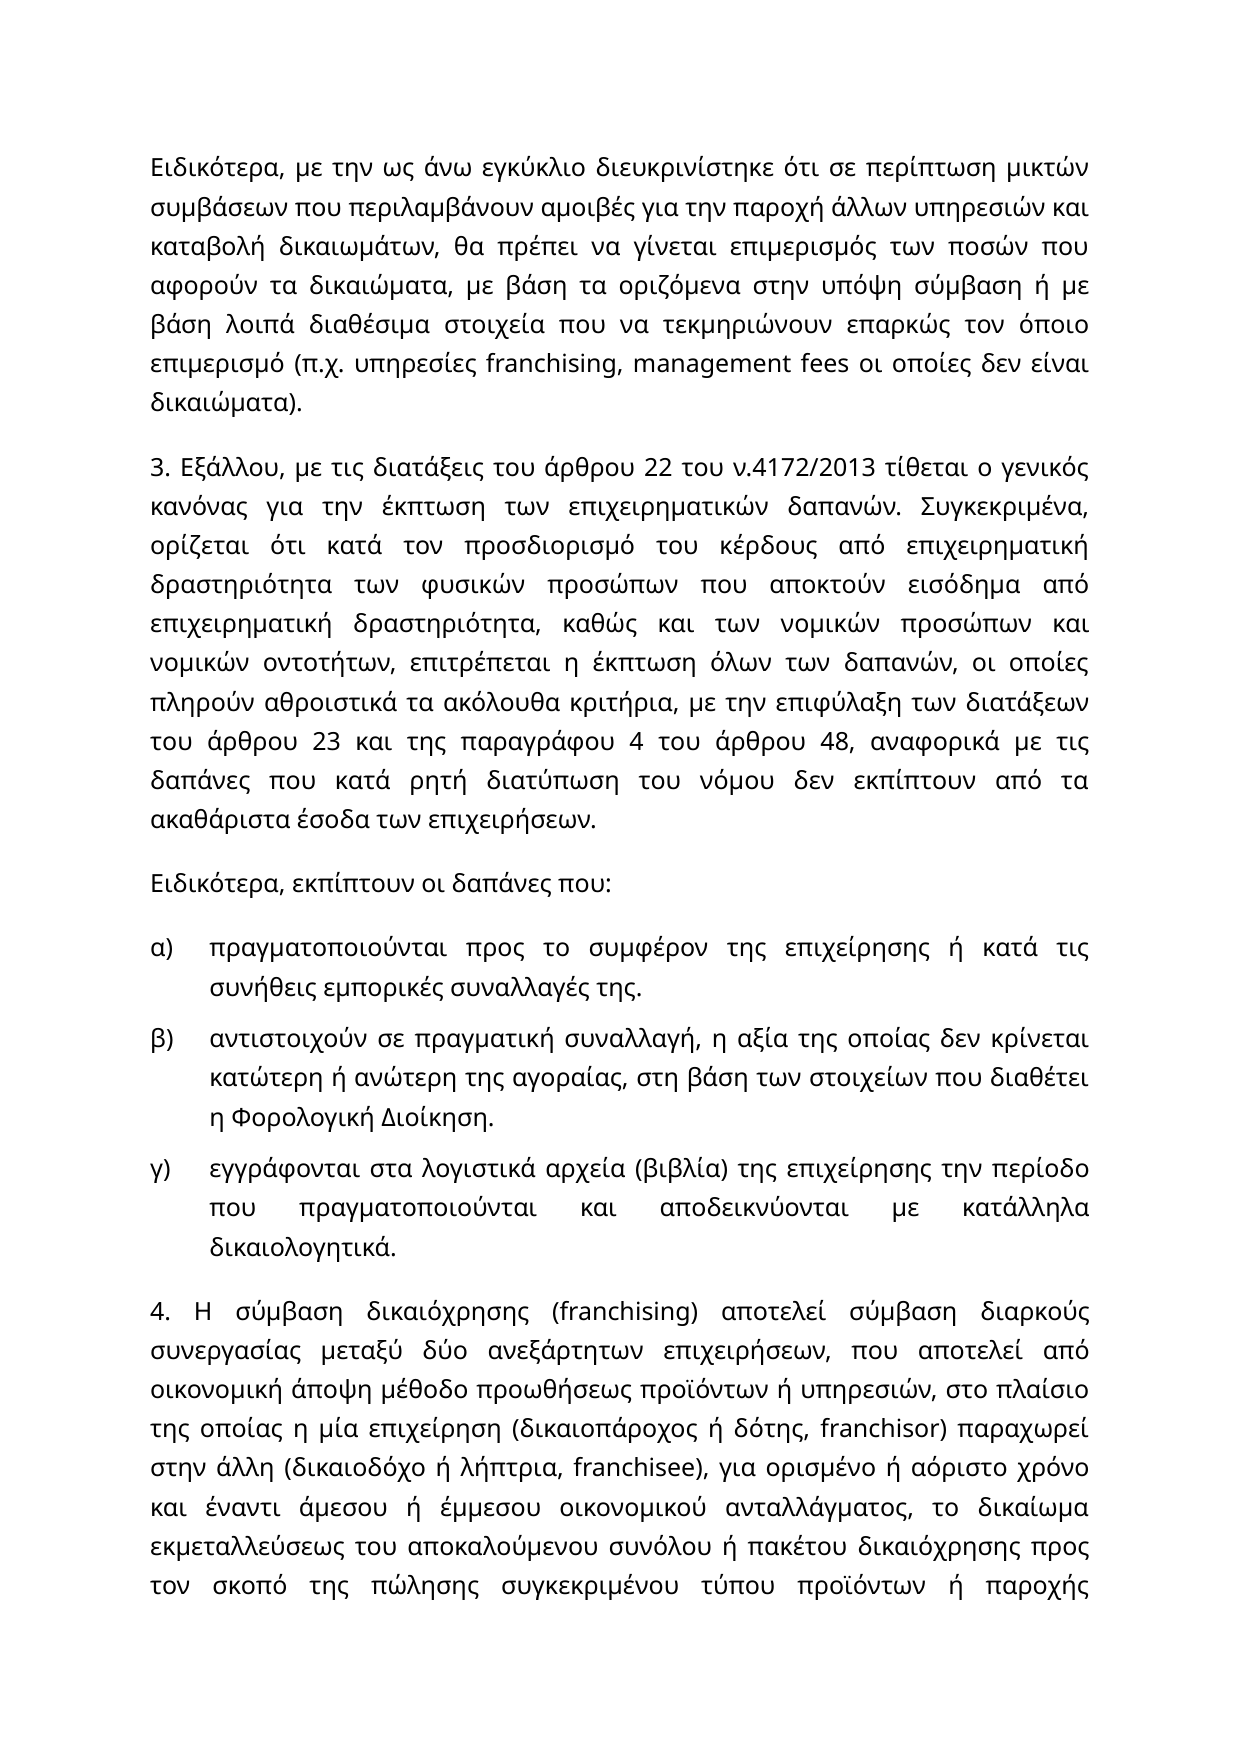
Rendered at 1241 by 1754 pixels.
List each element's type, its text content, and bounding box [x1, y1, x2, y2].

text Ειδικότερα, με την ως άνω εγκύκλιο διευκρινίστηκε ότι σε περίπτωση μικτών συμβάσεων που περιλαμβάνουν αμοιβές για την παροχή άλλων υπηρεσιών και καταβολή δικαιωμάτων, θα πρέπει να γίνεται επιμερισμός των ποσών που αφορούν τα δικαιώματα, με βάση τα οριζόμενα στην υπόψη σύμβαση ή με βάση λοιπά διαθέσιμα στοιχεία που να τεκμηριώνουν επαρκώς τον όποιο επιμερισμό (π.χ. υπηρεσίες franchising, management fees οι οποίες δεν είναι δικαιώματα). [150, 150, 1090, 419]
list α) πραγματοποιούνται προς το συμφέρον της επιχείρησης ή κατά τις συνήθεις εμπορικές συναλλαγές της. [150, 930, 1090, 1003]
text 3. Εξάλλου, με τις διατάξεις του άρθρου 22 του ν.4172/2013 τίθεται ο γενικός κανόνας για την έκπτωση των επιχειρηματικών δαπανών. Συγκεκριμένα, ορίζεται ότι κατά τον προσδιορισμό του κέρδους από επιχειρηματική δραστηριότητα των φυσικών προσώπων που αποκτούν εισόδημα από επιχειρηματική δραστηριότητα, καθώς και των νομικών προσώπων και νομικών οντοτήτων, επιτρέπεται η έκπτωση όλων των δαπανών, οι οποίες πληρούν αθροιστικά τα ακόλουθα κριτήρια, με την επιφύλαξη των διατάξεων του άρθρου 23 και της παραγράφου 4 του άρθρου 48, αναφορικά με τις δαπάνες που κατά ρητή διατύπωση του νόμου δεν εκπίπτουν από τα ακαθάριστα έσοδα των επιχειρήσεων. [150, 449, 1090, 836]
list γ) εγγράφονται στα λογιστικά αρχεία (βιβλία) της επιχείρησης την περίοδο που πραγματοποιούνται και αποδεικνύονται με κατάλληλα δικαιολογητικά. [150, 1151, 1090, 1263]
text 4. Η σύμβαση δικαιόχρησης (franchising) αποτελεί σύμβαση διαρκούς συνεργασίας μεταξύ δύο ανεξάρτητων επιχειρήσεων, που αποτελεί από οικονομική άποψη μέθοδο προωθήσεως προϊόντων ή υπηρεσιών, στο πλαίσιο της οποίας η μία επιχείρηση (δικαιοπάροχος ή δότης, franchisor) παραχωρεί στην άλλη (δικαιοδόχο ή λήπτρια, franchisee), για ορισμένο ή αόριστο χρόνο και έναντι άμεσου ή έμμεσου οικονομικού ανταλλάγματος, το δικαίωμα εκμεταλλεύσεως του αποκαλούμενου συνόλου ή πακέτου δικαιόχρησης προς τον σκοπό της πώλησης συγκεκριμένου τύπου προϊόντων ή παροχής [150, 1293, 1090, 1602]
text Ειδικότερα, εκπίπτουν οι δαπάνες που: [150, 866, 1090, 900]
list β) αντιστοιχούν σε πραγματική συναλλαγή, η αξία της οποίας δεν κρίνεται κατώτερη ή ανώτερη της αγοραίας, στη βάση των στοιχείων που διαθέτει η Φορολογική Διοίκηση. [150, 1021, 1090, 1133]
